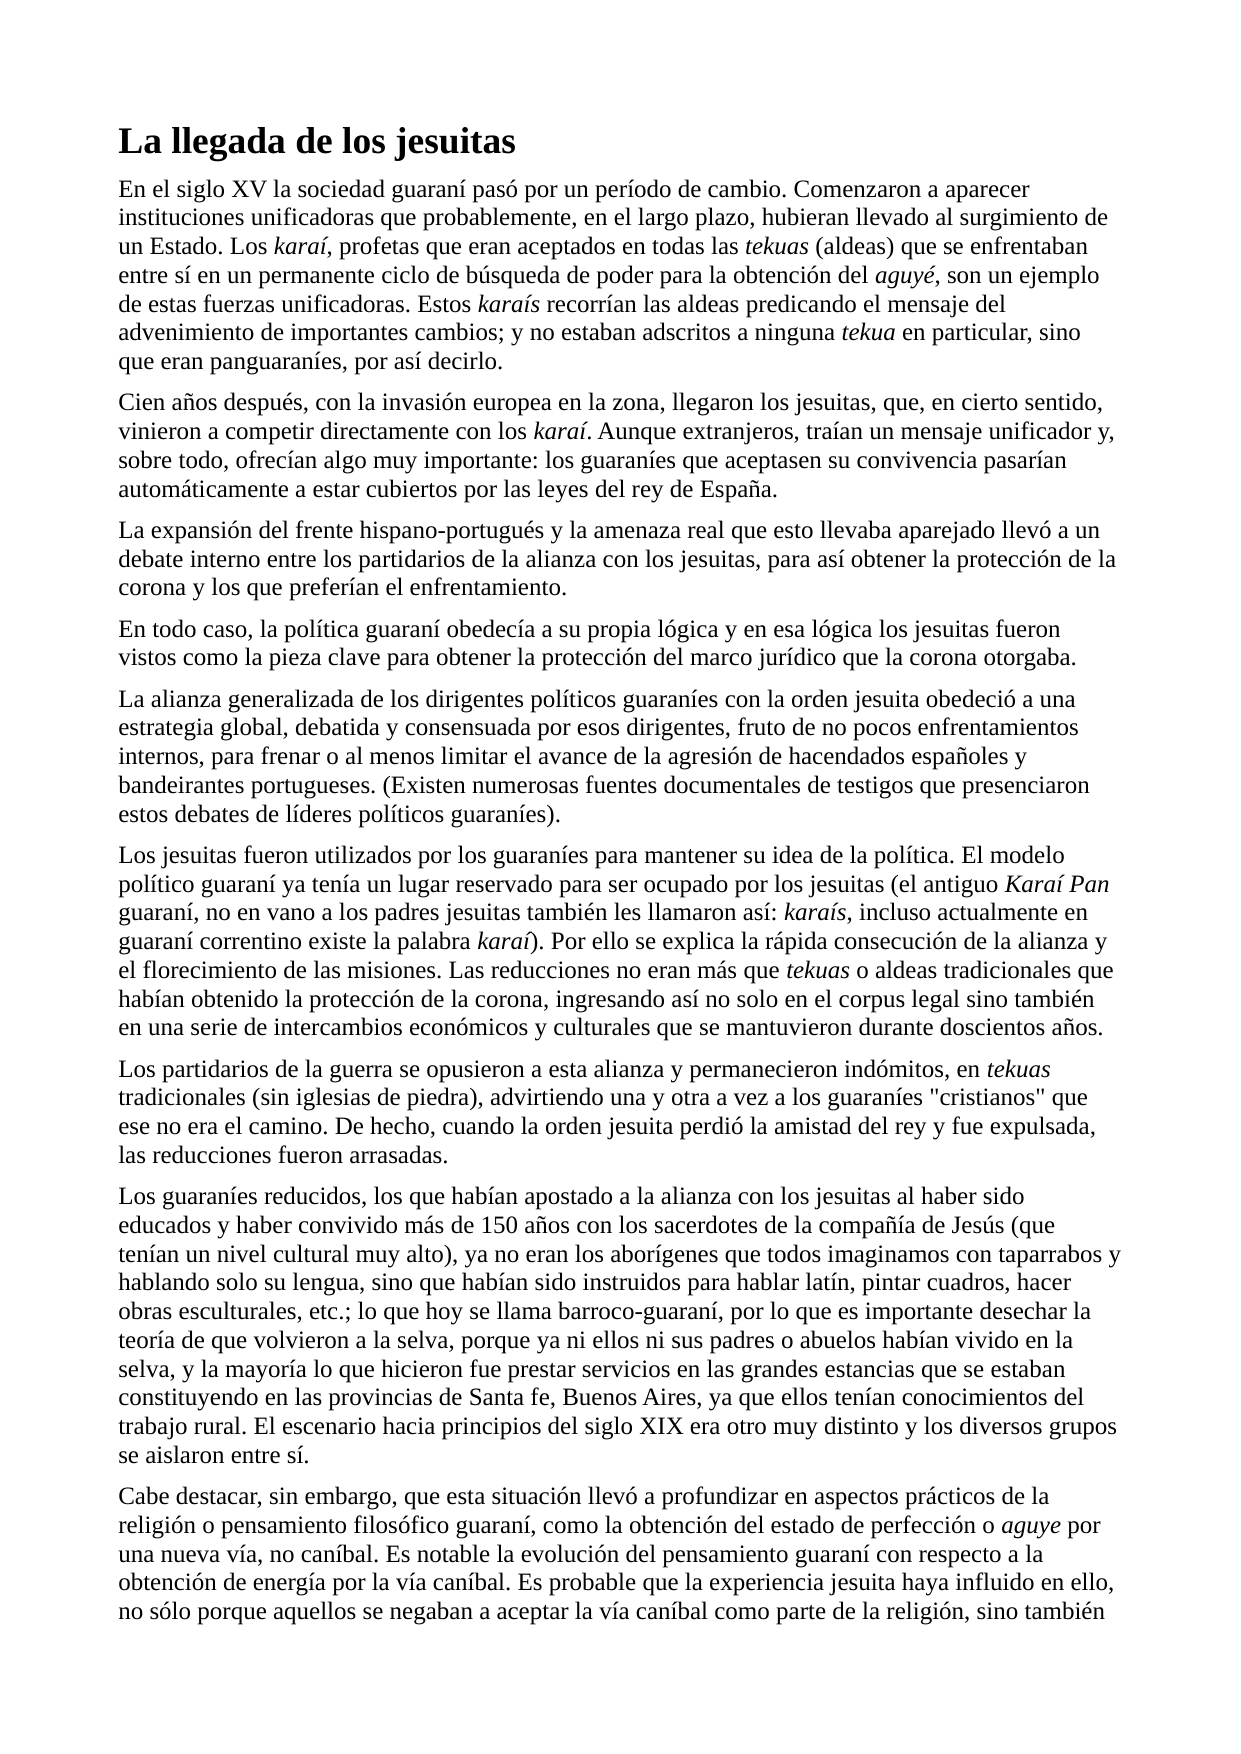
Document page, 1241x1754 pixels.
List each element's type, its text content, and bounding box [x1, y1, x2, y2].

text La alianza generalizada de los dirigentes políticos guaraníes con la orden jesuita obedeció a una estrategia global, debatida y consensuada por esos dirigentes, fruto de no pocos enfrentamientos internos, para frenar o al menos limitar el avance de la agresión de hacendados españoles y bandeirantes portugueses. (Existen numerosas fuentes documentales de testigos que presenciaron estos debates de líderes políticos guaraníes). [118, 684, 1122, 827]
text En todo caso, la política guaraní obedecía a su propia lógica y en esa lógica los jesuitas fueron vistos como la pieza clave para obtener la protección del marco jurídico que la corona otorgaba. [118, 614, 1122, 671]
text Los guaraníes reducidos, los que habían apostado a la alianza con los jesuitas al haber sido educados y haber convivido más de 150 años con los sacerdotes de la compañía de Jesús (que tenían un nivel cultural muy alto), ya no eran los aborígenes que todos imaginamos con taparrabos y hablando solo su lengua, sino que habían sido instruidos para hablar latín, pintar cuadros, hacer obras esculturales, etc.; lo que hoy se llama barroco-guaraní, por lo que es importante desechar la teoría de que volvieron a la selva, porque ya ni ellos ni sus padres o abuelos habían vivido en la selva, y la mayoría lo que hicieron fue prestar servicios en las grandes estancias que se estaban constituyendo en las provincias de Santa fe, Buenos Aires, ya que ellos tenían conocimientos del trabajo rural. El escenario hacia principios del siglo XIX era otro muy distinto y los diversos grupos se aislaron entre sí. [118, 1181, 1122, 1469]
text En el siglo XV la sociedad guaraní pasó por un período de cambio. Comenzaron a aparecer instituciones unificadoras que probablemente, en el largo plazo, hubieran llevado al surgimiento de un Estado. Los karaí, profetas que eran aceptados en todas las tekuas (aldeas) que se enfrentaban entre sí en un permanente ciclo de búsqueda de poder para la obtención del aguyé, son un ejemplo de estas fuerzas unificadoras. Estos karaís recorrían las aldeas predicando el mensaje del advenimiento de importantes cambios; y no estaban adscritos a ninguna tekua en particular, sino que eran panguaraníes, por así decirlo. [118, 174, 1122, 375]
text Los jesuitas fueron utilizados por los guaraníes para mantener su idea de la política. El modelo político guaraní ya tenía un lugar reservado para ser ocupado por los jesuitas (el antiguo Karaí Pan guaraní, no en vano a los padres jesuitas también les llamaron así: karaís, incluso actualmente en guaraní correntino existe la palabra karaí). Por ello se explica la rápida consecución de la alianza y el florecimiento de las misiones. Las reducciones no eran más que tekuas o aldeas tradicionales que habían obtenido la protección de la corona, ingresando así no solo en el corpus legal sino también en una serie de intercambios económicos y culturales que se mantuvieron durante doscientos años. [118, 840, 1122, 1041]
subtitle La llegada de los jesuitas [118, 118, 1122, 161]
text Los partidarios de la guerra se opusieron a esta alianza y permanecieron indómitos, en tekuas tradicionales (sin iglesias de piedra), advirtiendo una y otra a vez a los guaraníes "cristianos" que ese no era el camino. De hecho, cuando la orden jesuita perdió la amistad del rey y fue expulsada, las reducciones fueron arrasadas. [118, 1054, 1122, 1169]
text Cabe destacar, sin embargo, que esta situación llevó a profundizar en aspectos prácticos de la religión o pensamiento filosófico guaraní, como la obtención del estado de perfección o aguye por una nueva vía, no caníbal. Es notable la evolución del pensamiento guaraní con respecto a la obtención de energía por la vía caníbal. Es probable que la experiencia jesuita haya influido en ello, no sólo porque aquellos se negaban a aceptar la vía caníbal como parte de la religión, sino también [118, 1481, 1122, 1625]
text Cien años después, con la invasión europea en la zona, llegaron los jesuitas, que, en cierto sentido, vinieron a competir directamente con los karaí. Aunque extranjeros, traían un mensaje unificador y, sobre todo, ofrecían algo muy importante: los guaraníes que aceptasen su convivencia pasarían automáticamente a estar cubiertos por las leyes del rey de España. [118, 387, 1122, 502]
text La expansión del frente hispano-portugués y la amenaza real que esto llevaba aparejado llevó a un debate interno entre los partidarios de la alianza con los jesuitas, para así obtener la protección de la corona y los que preferían el enfrentamiento. [118, 515, 1122, 601]
